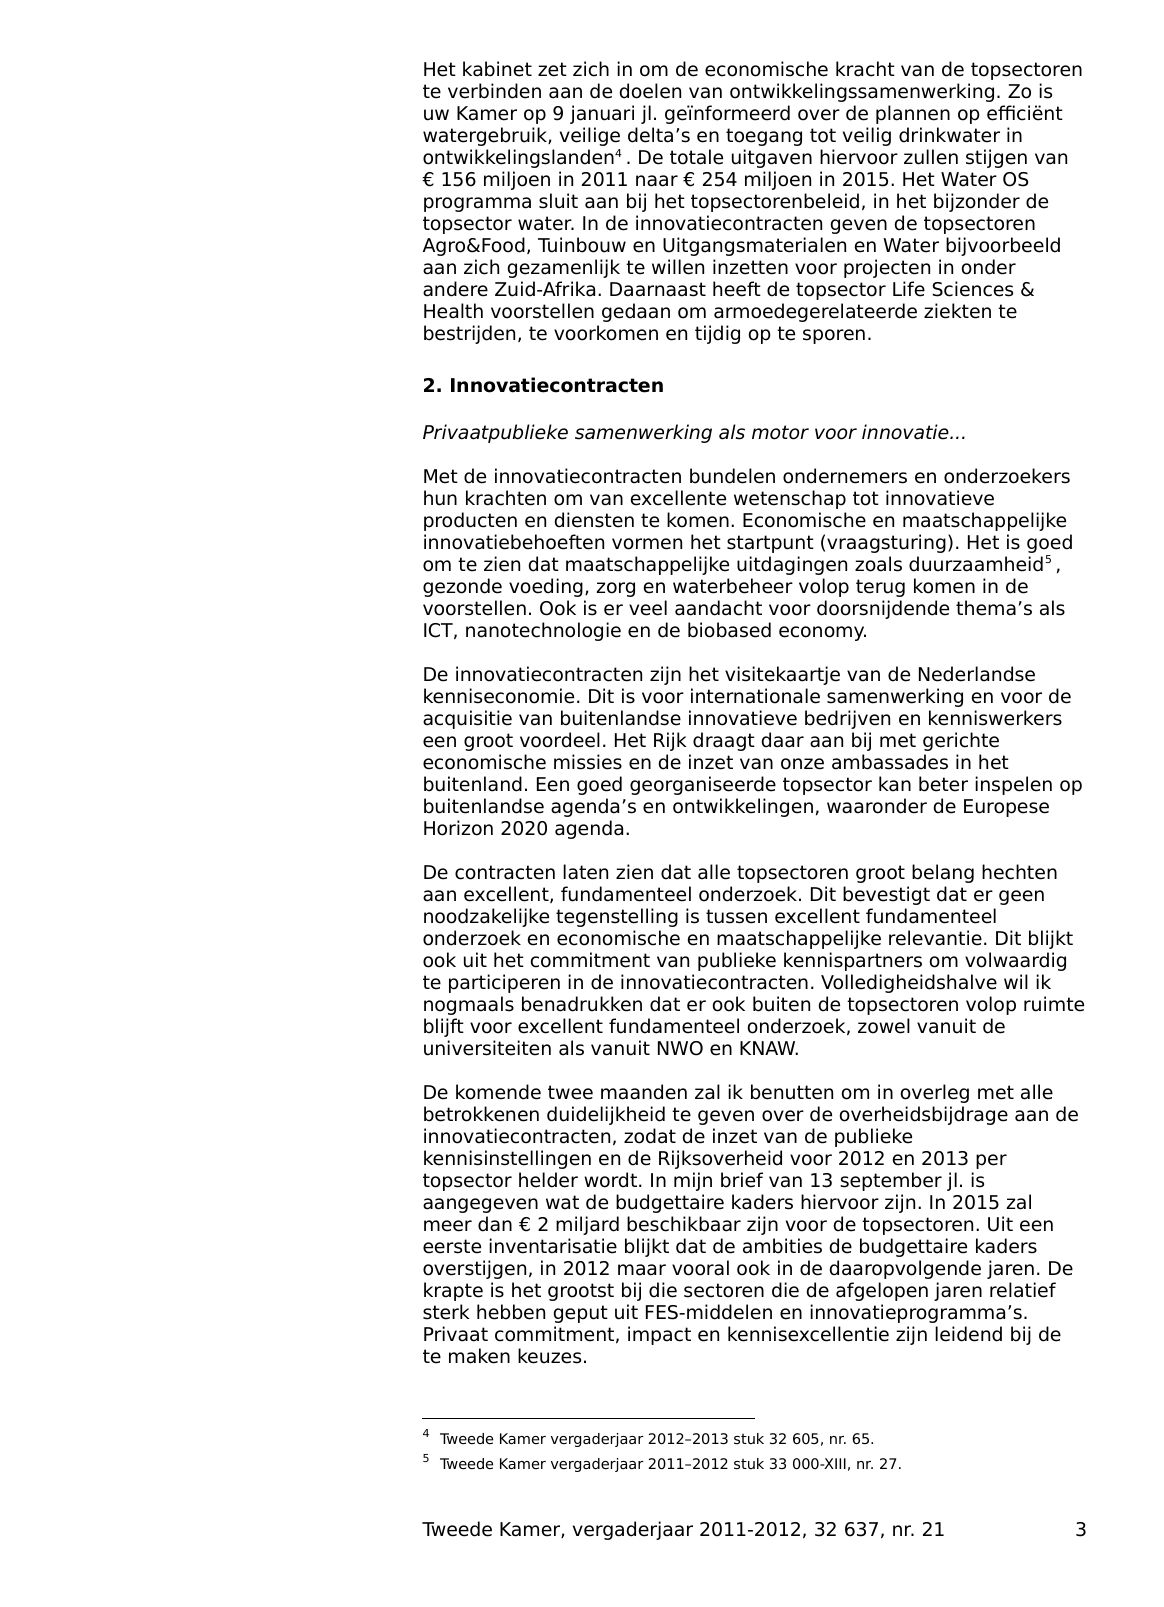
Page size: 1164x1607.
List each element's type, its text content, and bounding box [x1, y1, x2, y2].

text De contracten laten zien dat alle topsectoren groot belang hechten aan excellent, fundamenteel onderzoek. Dit bevestigt dat er geen noodzakelijke tegenstelling is tussen excellent fundamenteel onderzoek en economische en maatschappelijke relevantie. Dit blijkt ook uit het commitment van publieke kennispartners om volwaardig te participeren in de innovatiecontracten. Volledigheidshalve wil ik nogmaals benadrukken dat er ook buiten de topsectoren volop ruimte blijft voor excellent fundamenteel onderzoek, zowel vanuit de universiteiten als vanuit NWO en KNAW. [422, 862, 1087, 1060]
text De komende twee maanden zal ik benutten om in overleg met alle betrokkenen duidelijkheid te geven over de overheidsbijdrage aan de innovatiecontracten, zodat de inzet van de publieke kennisinstellingen en de Rijksoverheid voor 2012 en 2013 per topsector helder wordt. In mijn brief van 13 september jl. is aangegeven wat de budgettaire kaders hiervoor zijn. In 2015 zal meer dan € 2 miljard beschikbaar zijn voor de topsectoren. Uit een eerste inventarisatie blijkt dat de ambities de budgettaire kaders overstijgen, in 2012 maar vooral ook in de daaropvolgende jaren. De krapte is het grootst bij die sectoren die de afgelopen jaren relatief sterk hebben geput uit FES-middelen en innovatieprogramma’s. Privaat commitment, impact en kennisexcellentie zijn leidend bij de te maken keuzes. [422, 1082, 1087, 1368]
text Met de innovatiecontracten bundelen ondernemers en onderzoekers hun krachten om van excellente wetenschap tot innovatieve producten en diensten te komen. Economische en maatschappelijke innovatiebehoeften vormen het startpunt (vraagsturing). Het is goed om te zien dat maatschappelijke uitdagingen zoals duurzaamheid, gezonde voeding, zorg en waterbeheer volop terug komen in de voorstellen. Ook is er veel aandacht voor doorsnijdende thema’s als ICT, nanotechnologie en de biobased economy. [422, 466, 1087, 642]
text Het kabinet zet zich in om de economische kracht van de topsectoren te verbinden aan de doelen van ontwikkelingssamenwerking. Zo is uw Kamer op 9 januari jl. geïnformeerd over de plannen op efficiënt watergebruik, veilige delta’s en toegang tot veilig drinkwater in ontwikkelingslanden. De totale uitgaven hiervoor zullen stijgen van € 156 miljoen in 2011 naar € 254 miljoen in 2015. Het Water OS programma sluit aan bij het topsectorenbeleid, in het bijzonder de topsector water. In de innovatiecontracten geven de topsectoren Agro&Food, Tuinbouw en Uitgangsmaterialen en Water bijvoorbeeld aan zich gezamenlijk te willen inzetten voor projecten in onder andere Zuid-Afrika. Daarnaast heeft de topsector Life Sciences & Health voorstellen gedaan om armoedegerelateerde ziekten te bestrijden, te voorkomen en tijdig op te sporen. [422, 59, 1087, 345]
text Tweede Kamer vergaderjaar 2011–2012 stuk 33 000-XIII, nr. 27. [422, 1452, 1087, 1474]
text Tweede Kamer vergaderjaar 2012–2013 stuk 32 605, nr. 65. [422, 1427, 1087, 1449]
subtitle Privaatpublieke samenwerking als motor voor innovatie... [422, 422, 1087, 444]
subtitle 2. Innovatiecontracten [422, 375, 1087, 397]
text De innovatiecontracten zijn het visitekaartje van de Nederlandse kenniseconomie. Dit is voor internationale samenwerking en voor de acquisitie van buitenlandse innovatieve bedrijven en kenniswerkers een groot voordeel. Het Rijk draagt daar aan bij met gerichte economische missies en de inzet van onze ambassades in het buitenland. Een goed georganiseerde topsector kan beter inspelen op buitenlandse agenda’s en ontwikkelingen, waaronder de Europese Horizon 2020 agenda. [422, 664, 1087, 840]
